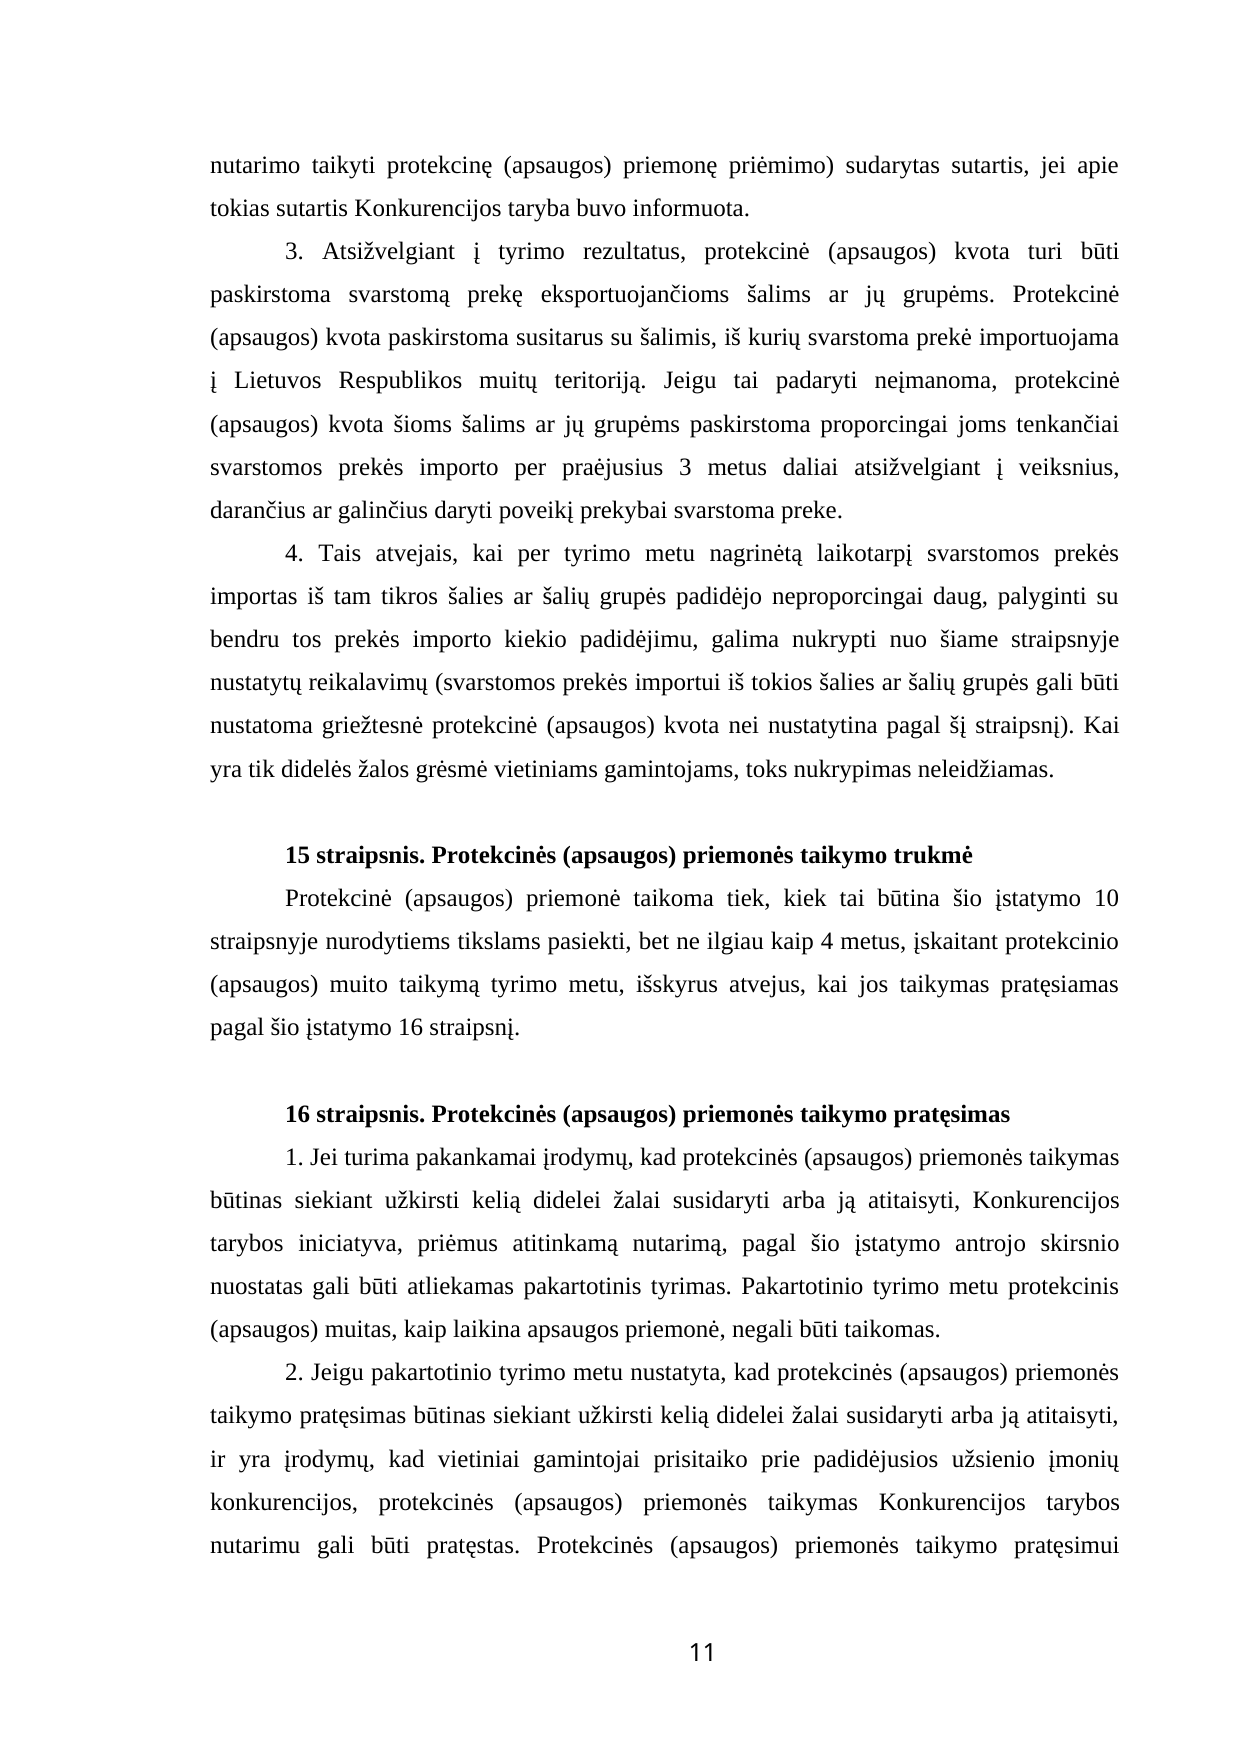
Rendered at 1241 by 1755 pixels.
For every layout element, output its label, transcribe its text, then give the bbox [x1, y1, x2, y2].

text 4. Tais atvejais, kai per tyrimo metu nagrinėtą laikotarpį svarstomos prekės importas iš tam tikros šalies ar šalių grupės padidėjo neproporcingai daug, palyginti su bendru tos prekės importo kiekio padidėjimu, galima nukrypti nuo šiame straipsnyje nustatytų reikalavimų (svarstomos prekės importui iš tokios šalies ar šalių grupės gali būti nustatoma griežtesnė protekcinė (apsaugos) kvota nei nustatytina pagal šį straipsnį). Kai yra tik didelės žalos grėsmė vietiniams gamintojams, toks nukrypimas neleidžiamas. [210, 538, 1120, 782]
text 1. Jei turima pakankamai įrodymų, kad protekcinės (apsaugos) priemonės taikymas būtinas siekiant užkirsti kelią didelei žalai susidaryti arba ją atitaisyti, Konkurencijos tarybos iniciatyva, priėmus atitinkamą nutarimą, pagal šio įstatymo antrojo skirsnio nuostatas gali būti atliekamas pakartotinis tyrimas. Pakartotinio tyrimo metu protekcinis (apsaugos) muitas, kaip laikina apsaugos priemonė, negali būti taikomas. [210, 1142, 1120, 1343]
text nutarimo taikyti protekcinę (apsaugos) priemonę priėmimo) sudarytas sutartis, jei apie tokias sutartis Konkurencijos taryba buvo informuota. [210, 150, 1120, 222]
text Protekcinė (apsaugos) priemonė taikoma tiek, kiek tai būtina šio įstatymo 10 straipsnyje nurodytiems tikslams pasiekti, bet ne ilgiau kaip 4 metus, įskaitant protekcinio (apsaugos) muito taikymą tyrimo metu, išskyrus atvejus, kai jos taikymas pratęsiamas pagal šio įstatymo 16 straipsnį. [210, 883, 1120, 1041]
text 16 straipsnis. Protekcinės (apsaugos) priemonės taikymo pratęsimas [210, 1099, 1120, 1127]
text 3. Atsižvelgiant į tyrimo rezultatus, protekcinė (apsaugos) kvota turi būti paskirstoma svarstomą prekę eksportuojančioms šalims ar jų grupėms. Protekcinė (apsaugos) kvota paskirstoma susitarus su šalimis, iš kurių svarstoma prekė importuojama į Lietuvos Respublikos muitų teritoriją. Jeigu tai padaryti neįmanoma, protekcinė (apsaugos) kvota šioms šalims ar jų grupėms paskirstoma proporcingai joms tenkančiai svarstomos prekės importo per praėjusius 3 metus daliai atsižvelgiant į veiksnius, darančius ar galinčius daryti poveikį prekybai svarstoma preke. [210, 236, 1120, 524]
text 2. Jeigu pakartotinio tyrimo metu nustatyta, kad protekcinės (apsaugos) priemonės taikymo pratęsimas būtinas siekiant užkirsti kelią didelei žalai susidaryti arba ją atitaisyti, ir yra įrodymų, kad vietiniai gamintojai prisitaiko prie padidėjusios užsienio įmonių konkurencijos, protekcinės (apsaugos) priemonės taikymas Konkurencijos tarybos nutarimu gali būti pratęstas. Protekcinės (apsaugos) priemonės taikymo pratęsimui [210, 1357, 1120, 1559]
text 15 straipsnis. Protekcinės (apsaugos) priemonės taikymo trukmė [210, 840, 1120, 869]
